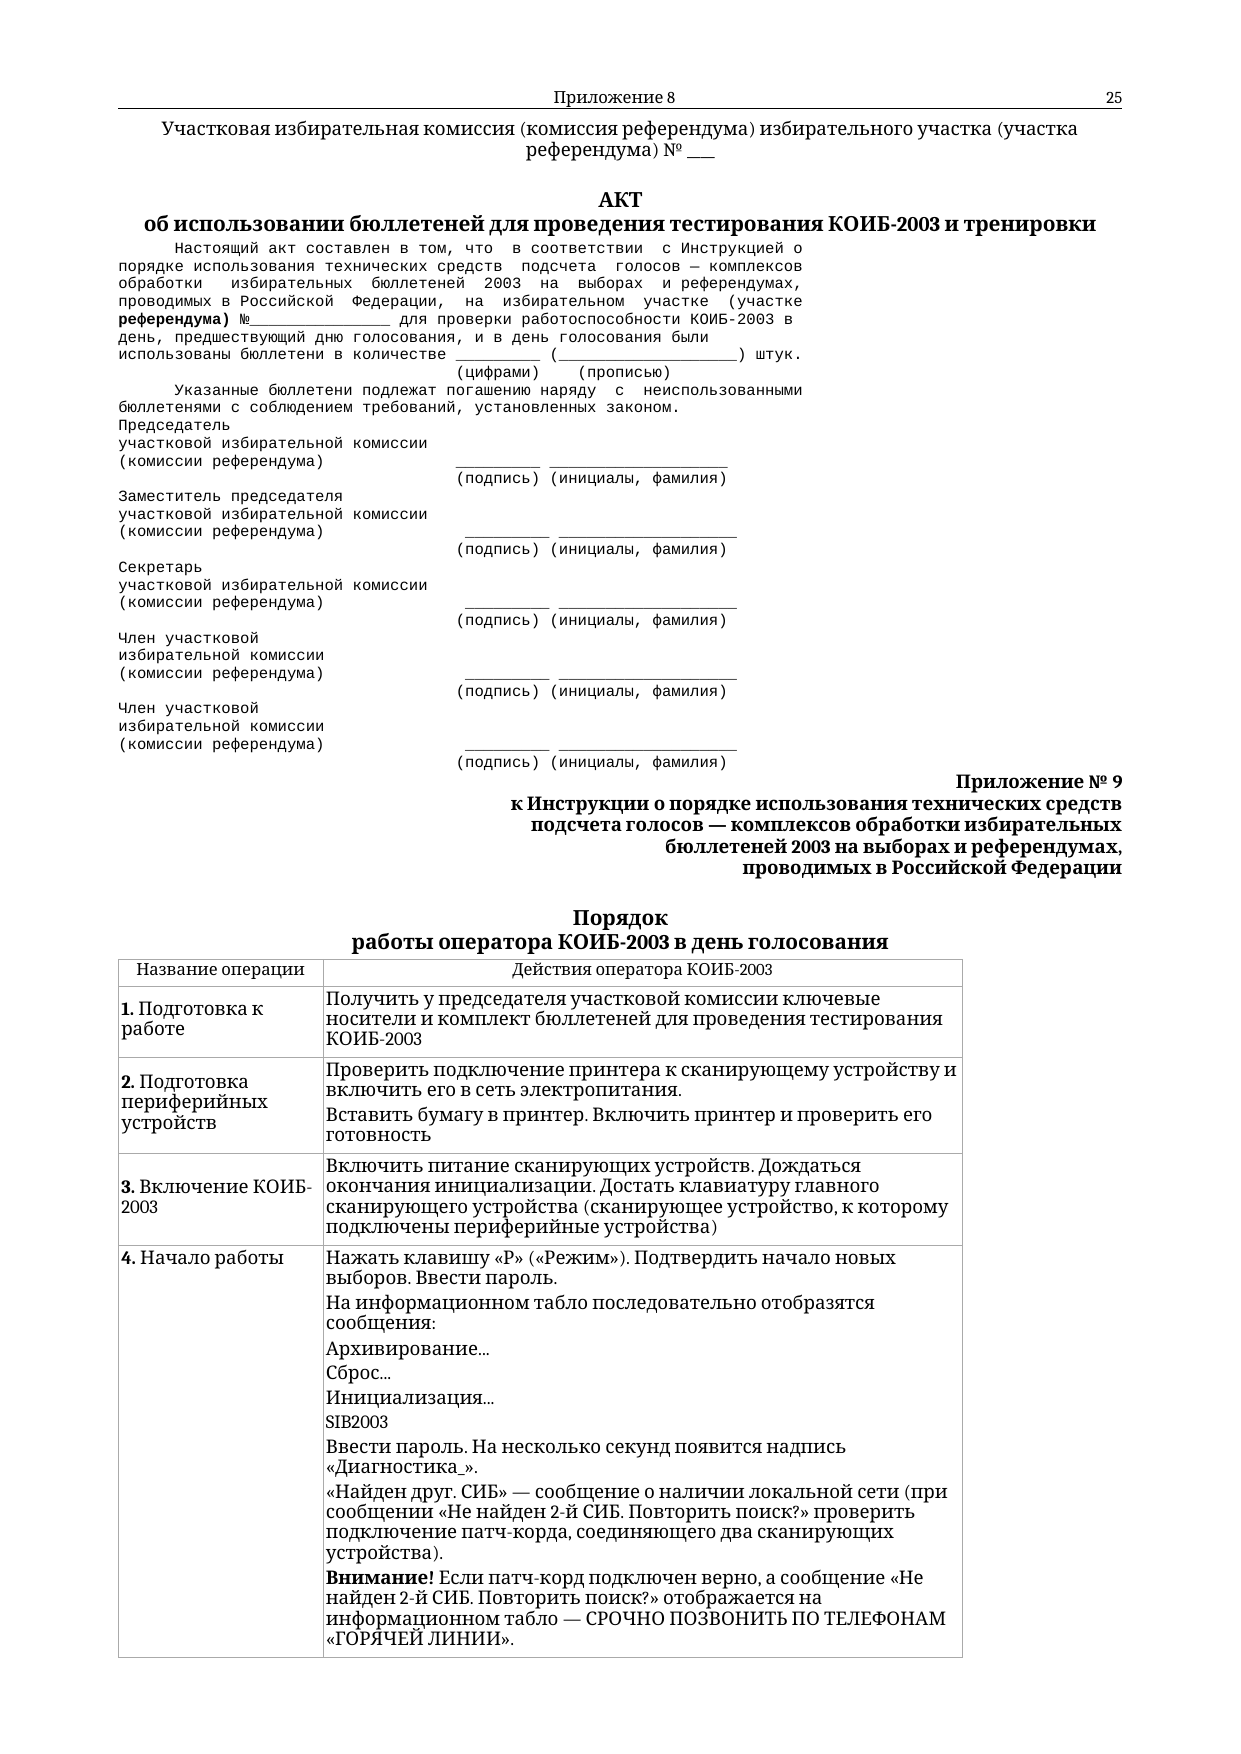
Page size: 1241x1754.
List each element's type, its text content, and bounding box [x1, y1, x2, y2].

text (подпись) (инициалы, фамилия) [118, 683, 1122, 701]
text порядке использования технических средств подсчета голосов — комплексов [118, 258, 1122, 276]
text (подпись) (инициалы, фамилия) [118, 612, 1122, 630]
text (подпись) (инициалы, фамилия) [118, 471, 1122, 488]
text Член участковой [118, 630, 1122, 648]
text (цифрами) (прописью) [118, 364, 1122, 382]
text избирательной комиссии [118, 718, 1122, 736]
text (подпись) (инициалы, фамилия) [118, 754, 1122, 772]
table_header Действия оператора КОИБ-2003 [324, 960, 962, 986]
table_cell 3. Включение КОИБ-2003 [119, 1154, 323, 1245]
table_cell Нажать клавишу «Р» («Режим»). Подтвердить начало новых выборов. Ввести пароль. На информационном табло последовательно отобразятся сообщения: Архивирование... Сброс... Инициализация... SIB2003 Ввести пароль. На несколько секунд появится надпись «Диагностика_». «Найден друг. СИБ» — сообщение о наличии локальной сети (при сообщении «Не найден 2-й СИБ. Повторить поиск?» проверить подключение патч-корда, соединяющего два сканирующих устройства). Внимание! Если патч-корд подключен верно, а сообщение «Не найден 2-й СИБ. Повторить поиск?» отображается на информационном табло — СРОЧНО ПОЗВОНИТЬ ПО ТЕЛЕФОНАМ «ГОРЯЧЕЙ ЛИНИИ». [324, 1246, 962, 1657]
text день, предшествующий дню голосования, и в день голосования были [118, 329, 1122, 347]
text использованы бюллетени в количестве _________ (___________________) штук. [118, 347, 1122, 364]
text Председатель [118, 417, 1122, 435]
text Участковая избирательная комиссия (комиссия референдума) избирательного участка (участка референдума) № ____ [118, 118, 1122, 161]
text Секретарь [118, 559, 1122, 577]
table_cell Проверить подключение принтера к сканирующему устройству и включить его в сеть электропитания. Вставить бумагу в принтер. Включить принтер и проверить его готовность [324, 1058, 962, 1153]
text бюллетенями с соблюдением требований, установленных законом. [118, 400, 1122, 417]
text (комиссии референдума) _________ ___________________ [118, 736, 1122, 754]
text Член участковой [118, 701, 1122, 718]
subtitle Порядок работы оператора КОИБ-2003 в день голосования [118, 907, 1122, 954]
table_cell 2. Подготовка периферийных устройств [119, 1058, 323, 1153]
table_cell 4. Начало работы [119, 1246, 323, 1657]
text Приложение № 9 к Инструкции о порядке использования технических средств подсчета голосов — комплексов обработки избирательных бюллетеней 2003 на выборах и референдумах, проводимых в Российской Федерации [118, 772, 1122, 879]
text избирательной комиссии [118, 648, 1122, 665]
text Настоящий акт составлен в том, что в соответствии с Инструкцией о [118, 240, 1122, 258]
text (комиссии референдума) _________ ___________________ [118, 524, 1122, 541]
text (подпись) (инициалы, фамилия) [118, 541, 1122, 559]
text участковой избирательной комиссии [118, 577, 1122, 594]
table_cell 1. Подготовка к работе [119, 987, 323, 1057]
text Указанные бюллетени подлежат погашению наряду с неиспользованными [118, 382, 1122, 400]
text участковой избирательной комиссии [118, 506, 1122, 524]
text референдума) №_______________ для проверки работоспособности КОИБ-2003 в [118, 311, 1122, 329]
text участковой избирательной комиссии [118, 435, 1122, 453]
subtitle АКТ об использовании бюллетеней для проведения тестирования КОИБ-2003 и тренировки [118, 188, 1122, 236]
text Заместитель председателя [118, 488, 1122, 506]
text обработки избирательных бюллетеней 2003 на выборах и референдумах, [118, 276, 1122, 293]
table_header Название операции [119, 960, 323, 986]
table_cell Включить питание сканирующих устройств. Дождаться окончания инициализации. Достать клавиатуру главного сканирующего устройства (сканирующее устройство, к которому подключены периферийные устройства) [324, 1154, 962, 1245]
text (комиссии референдума) _________ ___________________ [118, 594, 1122, 612]
table_cell Получить у председателя участковой комиссии ключевые носители и комплект бюллетеней для проведения тестирования КОИБ-2003 [324, 987, 962, 1057]
text (комиссии референдума) _________ ___________________ [118, 453, 1122, 471]
text (комиссии референдума) _________ ___________________ [118, 665, 1122, 683]
text проводимых в Российской Федерации, на избирательном участке (участке [118, 293, 1122, 311]
